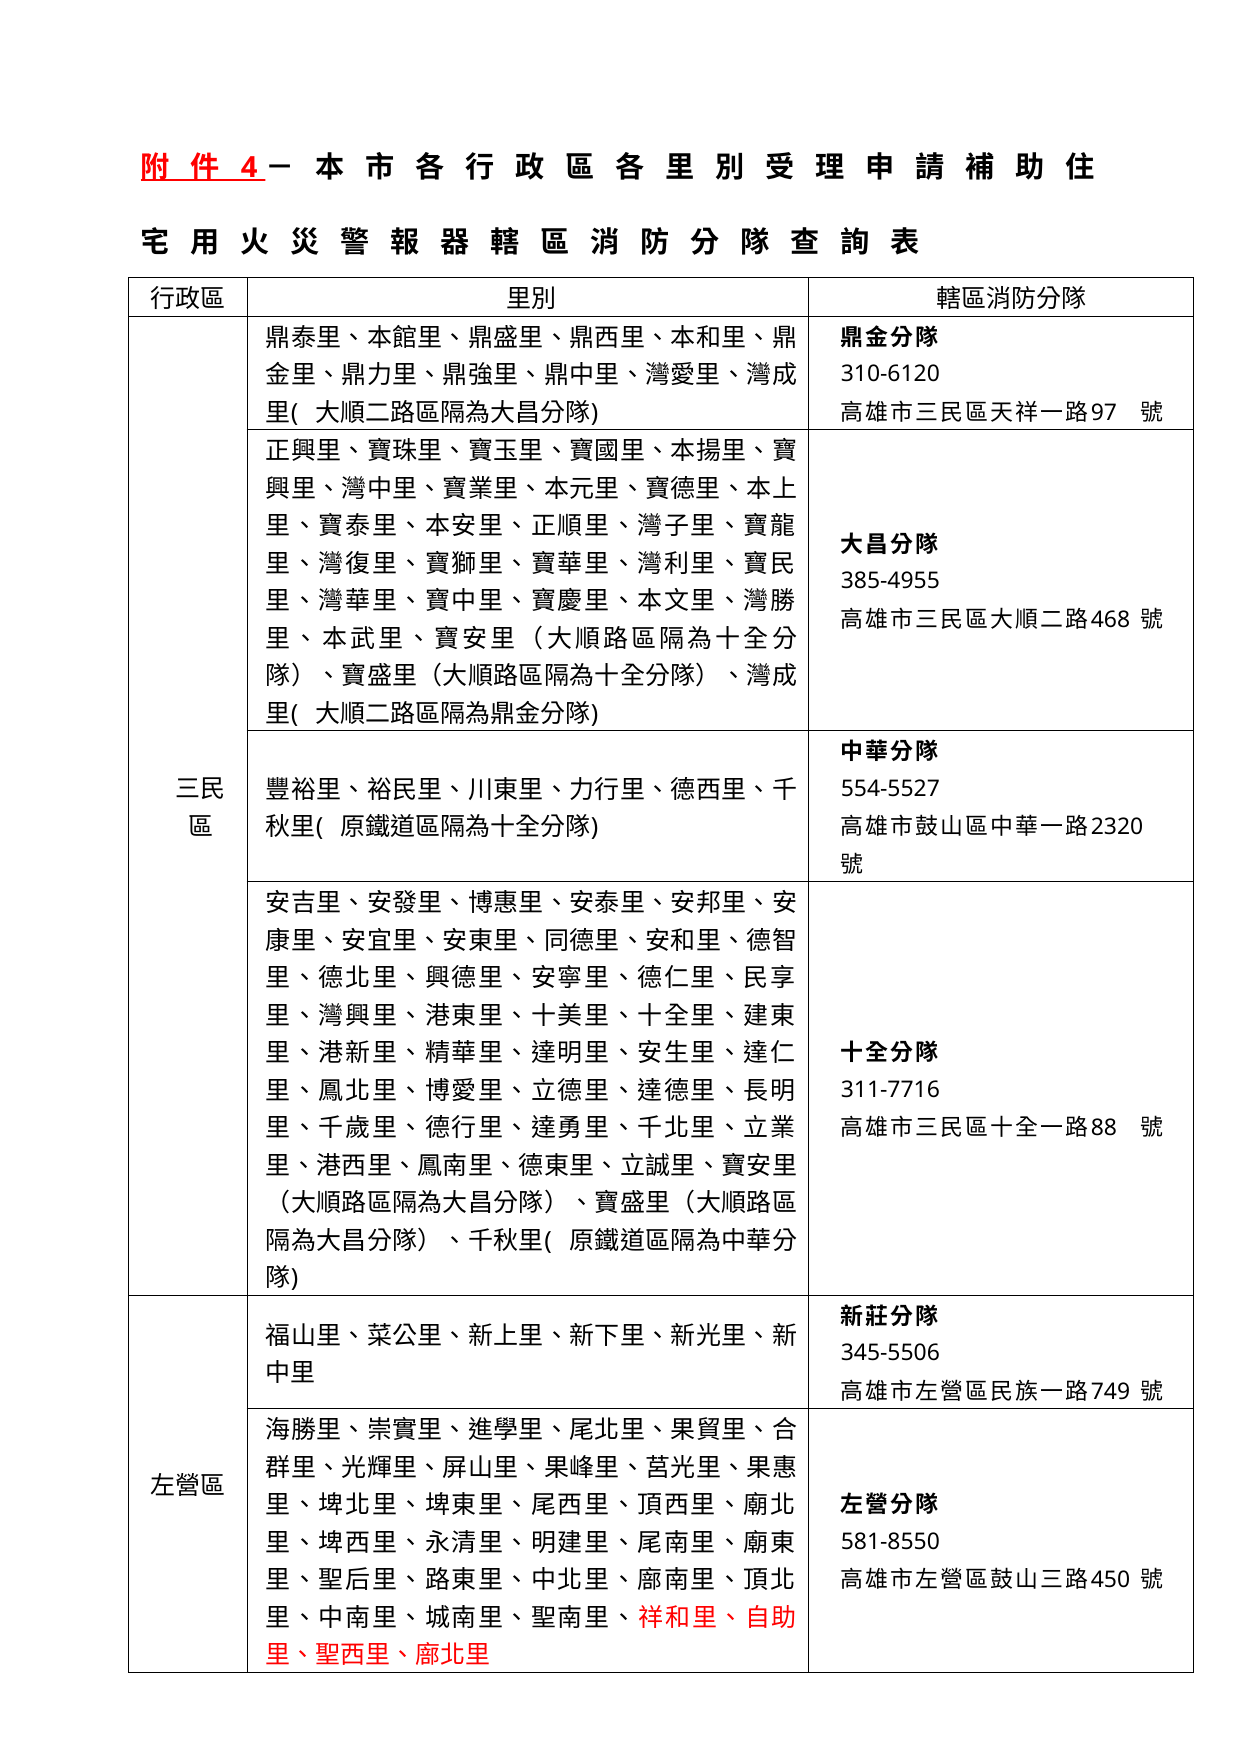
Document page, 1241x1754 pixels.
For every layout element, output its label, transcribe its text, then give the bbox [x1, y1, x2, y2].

table_cell 正興里、寶珠里、寶玉里、寶國里、本揚里、寶興里、灣中里、寶業里、本元里、寶德里、本上里、寶泰里、本安里、正順里、灣子里、寶龍里、灣復里、寶獅里、寶華里、灣利里、寶民里、灣華里、寶中里、寶慶里、本文里、灣勝里、本武里、寶安里（大順路區隔為十全分隊）、寶盛里（大順路區隔為十全分隊）、灣成里(大順二路區隔為鼎金分隊) [248, 430, 808, 730]
table_header 行政區 [129, 278, 247, 316]
table_cell 安吉里、安發里、博惠里、安泰里、安邦里、安康里、安宜里、安東里、同德里、安和里、德智里、德北里、興德里、安寧里、德仁里、民享里、灣興里、港東里、十美里、十全里、建東里、港新里、精華里、達明里、安生里、達仁里、鳳北里、博愛里、立德里、達德里、長明里、千歲里、德行里、達勇里、千北里、立業里、港西里、鳳南里、德東里、立誠里、寶安里（大順路區隔為大昌分隊）、寶盛里（大順路區隔為大昌分隊）、千秋里(原鐵道區隔為中華分隊) [248, 882, 808, 1295]
table_cell 豐裕里、裕民里、川東里、力行里、德西里、千秋里(原鐵道區隔為十全分隊) [248, 731, 808, 881]
table_cell 左營分隊 581-8550 高雄市左營區鼓山三路450號 [809, 1409, 1193, 1672]
table_cell 左營區 [129, 1296, 247, 1672]
table_cell 十全分隊 311-7716 高雄市三民區十全一路88號 [809, 882, 1193, 1295]
text 附件4－本市各行政區各里別受理申請補助住宅用火災警報器轄區消防分隊查詢表 [141, 127, 1116, 277]
table_cell 鼎泰里、本館里、鼎盛里、鼎西里、本和里、鼎金里、鼎力里、鼎強里、鼎中里、灣愛里、灣成里(大順二路區隔為大昌分隊) [248, 317, 808, 429]
table_cell 新莊分隊 345-5506 高雄市左營區民族一路749號 [809, 1296, 1193, 1408]
table_cell 福山里、菜公里、新上里、新下里、新光里、新中里 [248, 1296, 808, 1408]
table_cell 中華分隊 554-5527 高雄市鼓山區中華一路2320號 [809, 731, 1193, 881]
table_header 轄區消防分隊 [809, 278, 1193, 316]
table_cell 三民區 [129, 317, 247, 1295]
table_cell 海勝里、崇實里、進學里、尾北里、果貿里、合群里、光輝里、屏山里、果峰里、莒光里、果惠里、埤北里、埤東里、尾西里、頂西里、廟北里、埤西里、永清里、明建里、尾南里、廟東里、聖后里、路東里、中北里、廍南里、頂北里、中南里、城南里、聖南里、祥和里、自助里、聖西里、廍北里 [248, 1409, 808, 1672]
table_header 里別 [248, 278, 808, 316]
table_cell 鼎金分隊 310-6120 高雄市三民區天祥一路97號 [809, 317, 1193, 429]
table_cell 大昌分隊 385-4955 高雄市三民區大順二路468號 [809, 430, 1193, 730]
